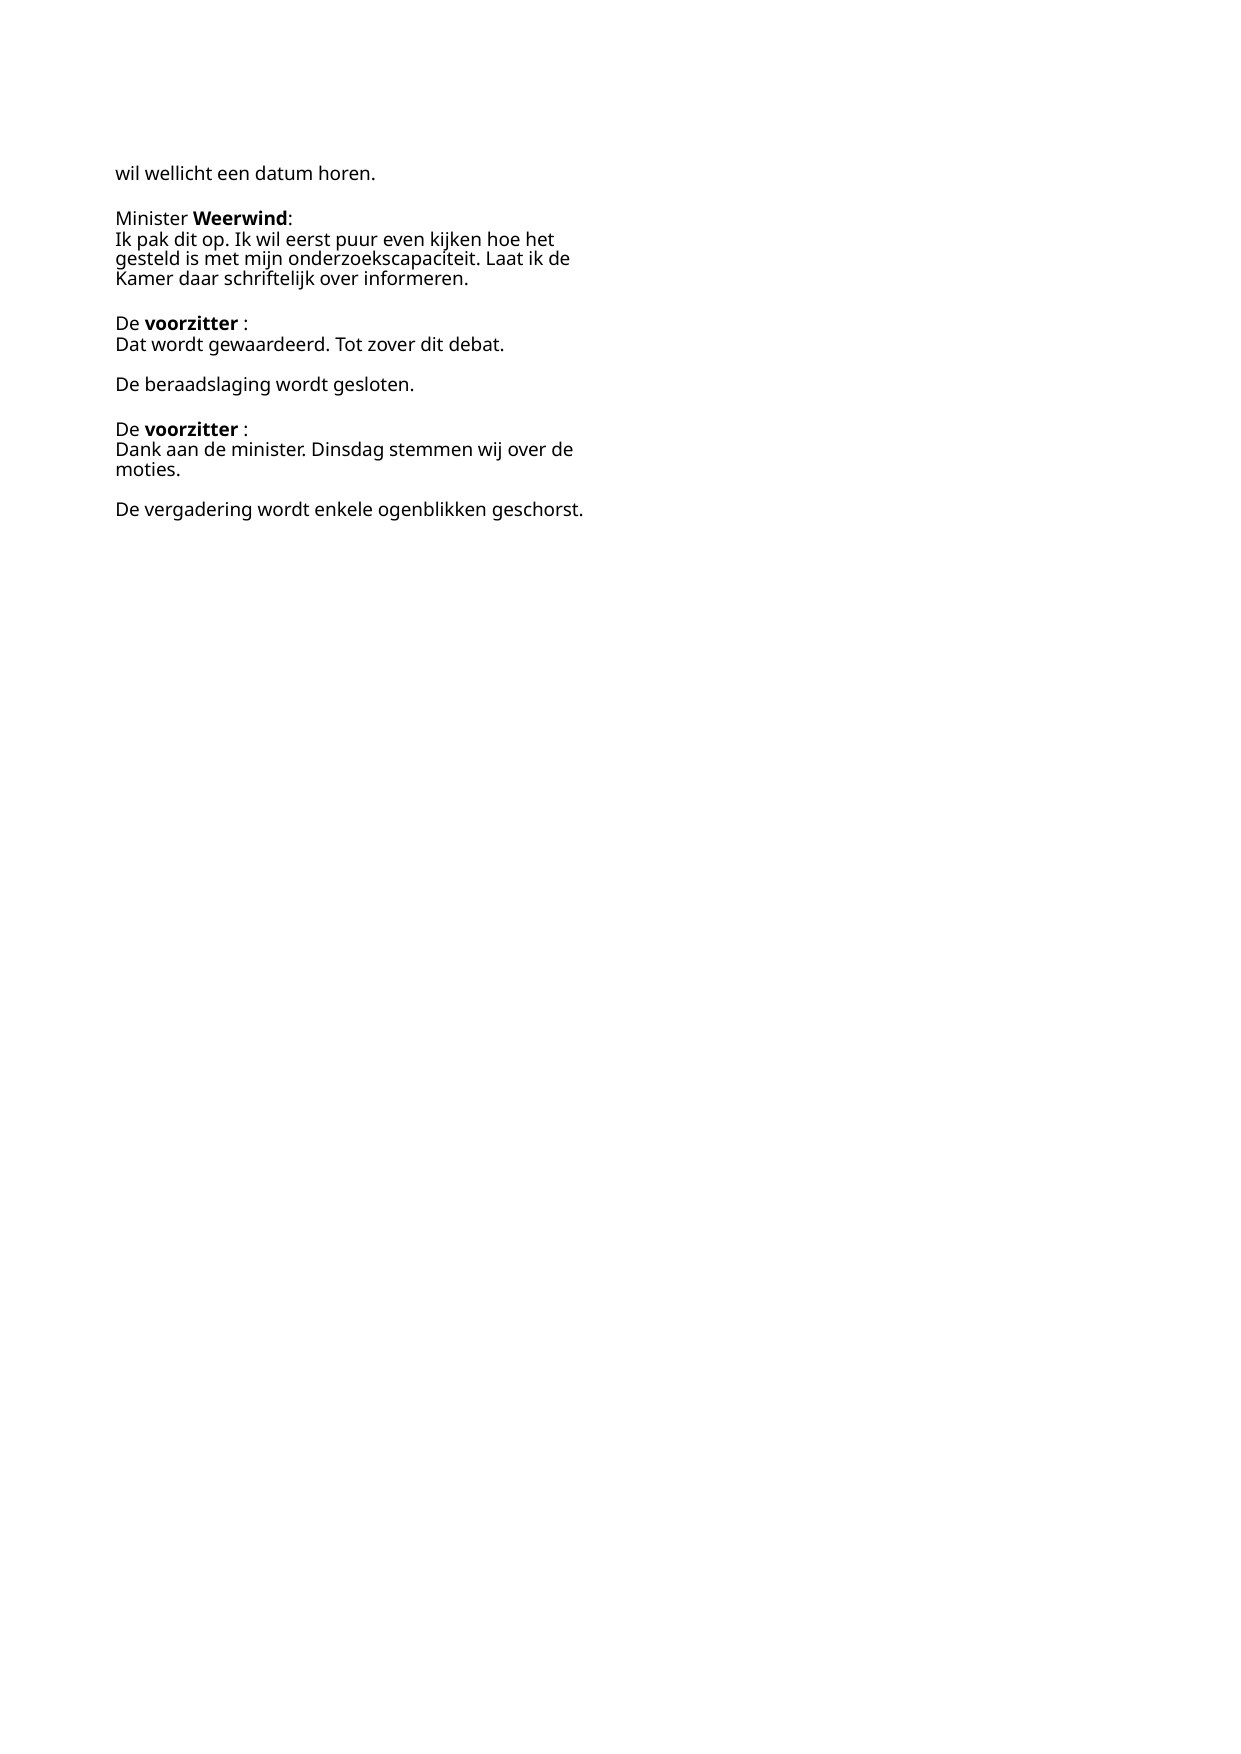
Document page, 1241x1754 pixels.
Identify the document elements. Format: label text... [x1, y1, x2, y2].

text Dank aan de minister. Dinsdag stemmen wij over de moties. [115, 441, 605, 480]
text wil wellicht een datum horen. [115, 165, 605, 184]
text De voorzitter : [115, 416, 605, 441]
text De beraadslaging wordt gesloten. [115, 376, 605, 395]
text De voorzitter : [115, 310, 605, 336]
text De vergadering wordt enkele ogenblikken geschorst. [115, 501, 605, 520]
text Ik pak dit op. Ik wil eerst puur even kijken hoe het gesteld is met mijn onderzoekscapaciteit. Laat ik de Kamer daar schriftelijk over informeren. [115, 231, 605, 289]
text Minister Weerwind: [115, 205, 605, 231]
text Dat wordt gewaardeerd. Tot zover dit debat. [115, 336, 605, 355]
